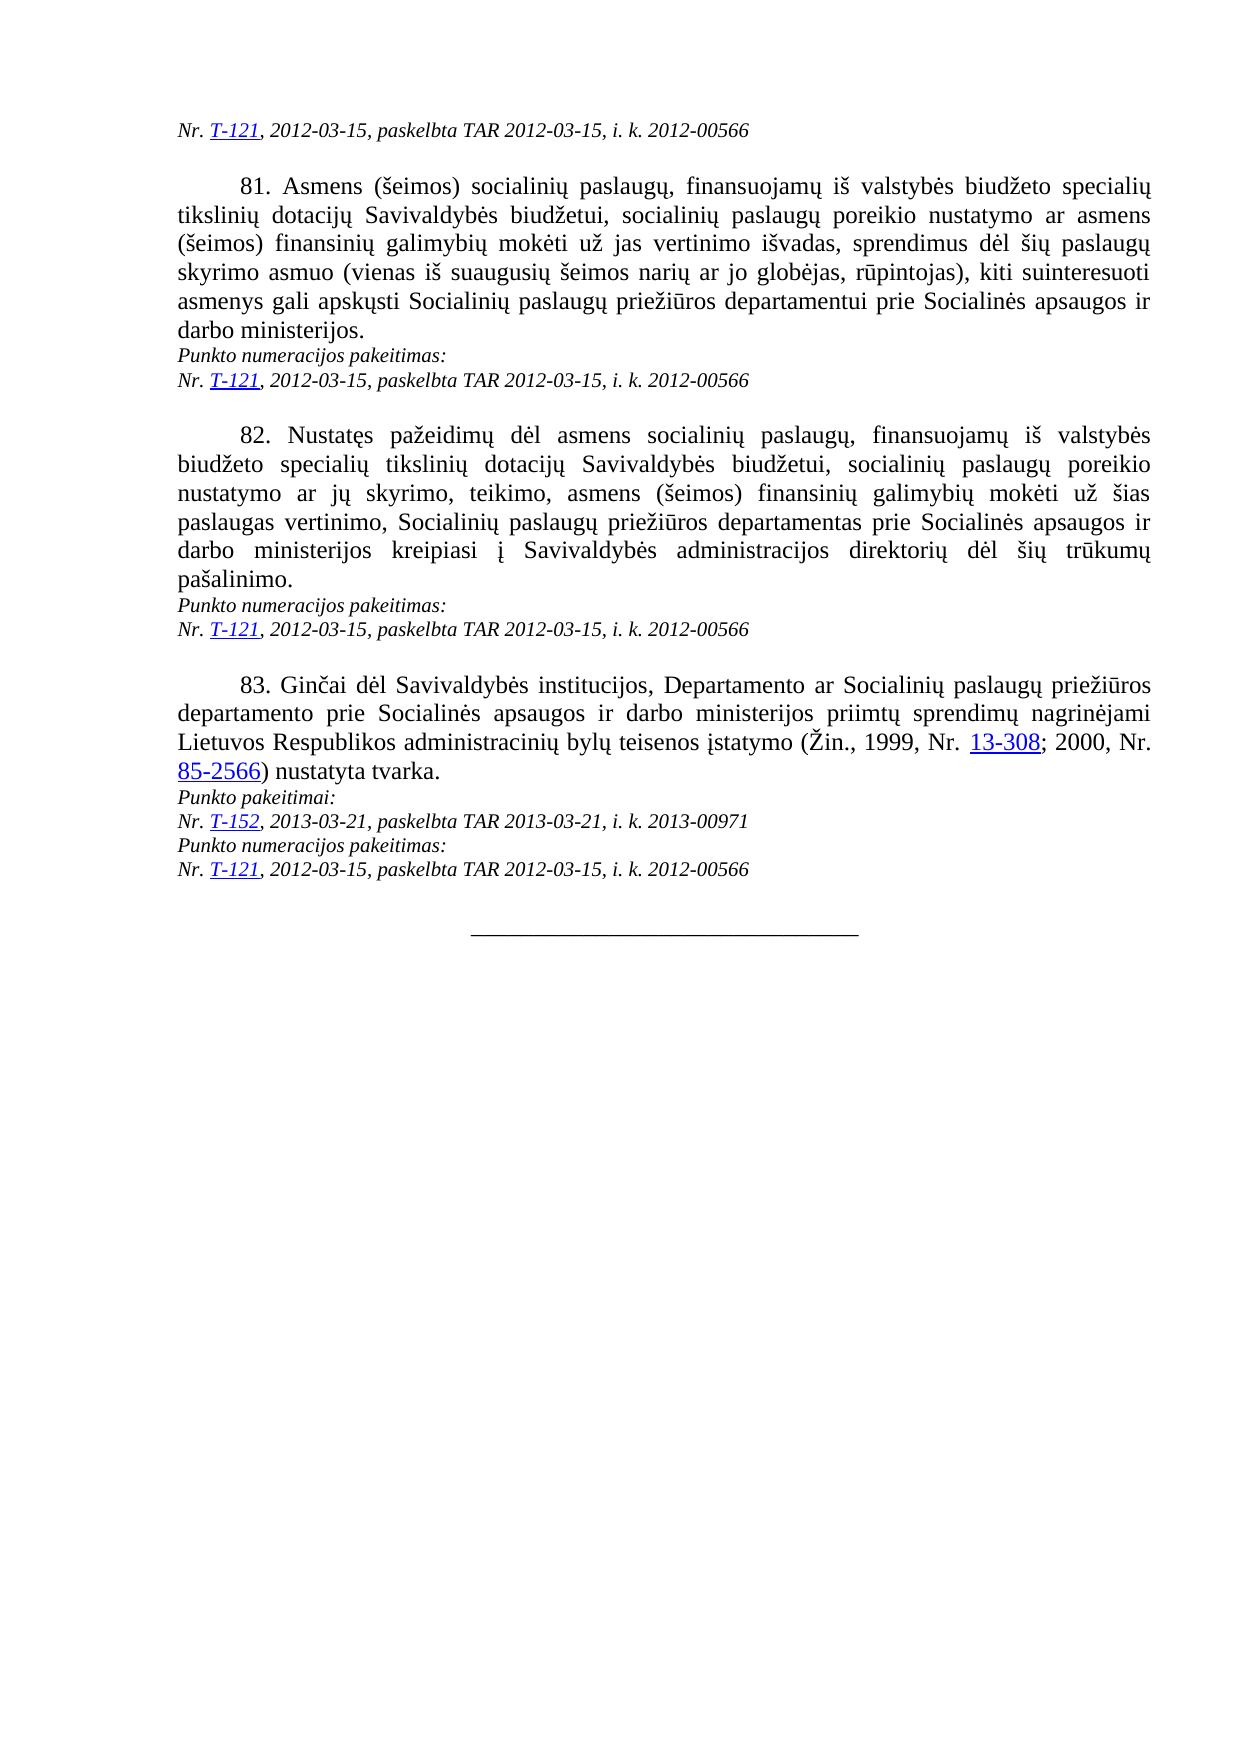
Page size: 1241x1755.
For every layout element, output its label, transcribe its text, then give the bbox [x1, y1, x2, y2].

text Punkto numeracijos pakeitimas: [177, 833, 1152, 857]
text Punkto numeracijos pakeitimas: [177, 343, 1152, 367]
text Nr. T-121, 2012-03-15, paskelbta TAR 2012-03-15, i. k. 2012-00566 [177, 367, 1152, 392]
text Nr. T-152, 2013-03-21, paskelbta TAR 2013-03-21, i. k. 2013-00971 [177, 809, 1152, 833]
text Nr. T-121, 2012-03-15, paskelbta TAR 2012-03-15, i. k. 2012-00566 [177, 857, 1152, 881]
text _______________________________ [177, 910, 1152, 938]
text 81. Asmens (šeimos) socialinių paslaugų, finansuojamų iš valstybės biudžeto specialių tikslinių dotacijų Savivaldybės biudžetui, socialinių paslaugų poreikio nustatymo ar asmens (šeimos) finansinių galimybių mokėti už jas vertinimo išvadas, sprendimus dėl šių paslaugų skyrimo asmuo (vienas iš suaugusių šeimos narių ar jo globėjas, rūpintojas), kiti suinteresuoti asmenys gali apskųsti Socialinių paslaugų priežiūros departamentui prie Socialinės apsaugos ir darbo ministerijos. [177, 171, 1152, 343]
text Punkto numeracijos pakeitimas: [177, 593, 1152, 617]
text Punkto pakeitimai: [177, 785, 1152, 809]
text 82. Nustatęs pažeidimų dėl asmens socialinių paslaugų, finansuojamų iš valstybės biudžeto specialių tikslinių dotacijų Savivaldybės biudžetui, socialinių paslaugų poreikio nustatymo ar jų skyrimo, teikimo, asmens (šeimos) finansinių galimybių mokėti už šias paslaugas vertinimo, Socialinių paslaugų priežiūros departamentas prie Socialinės apsaugos ir darbo ministerijos kreipiasi į Savivaldybės administracijos direktorių dėl šių trūkumų pašalinimo. [177, 420, 1152, 593]
text Nr. T-121, 2012-03-15, paskelbta TAR 2012-03-15, i. k. 2012-00566 [177, 617, 1152, 641]
text Nr. T-121, 2012-03-15, paskelbta TAR 2012-03-15, i. k. 2012-00566 [177, 118, 1152, 142]
text 83. Ginčai dėl Savivaldybės institucijos, Departamento ar Socialinių paslaugų priežiūros departamento prie Socialinės apsaugos ir darbo ministerijos priimtų sprendimų nagrinėjami Lietuvos Respublikos administracinių bylų teisenos įstatymo (Žin., 1999, Nr. 13-308; 2000, Nr. 85-2566) nustatyta tvarka. [177, 670, 1152, 785]
